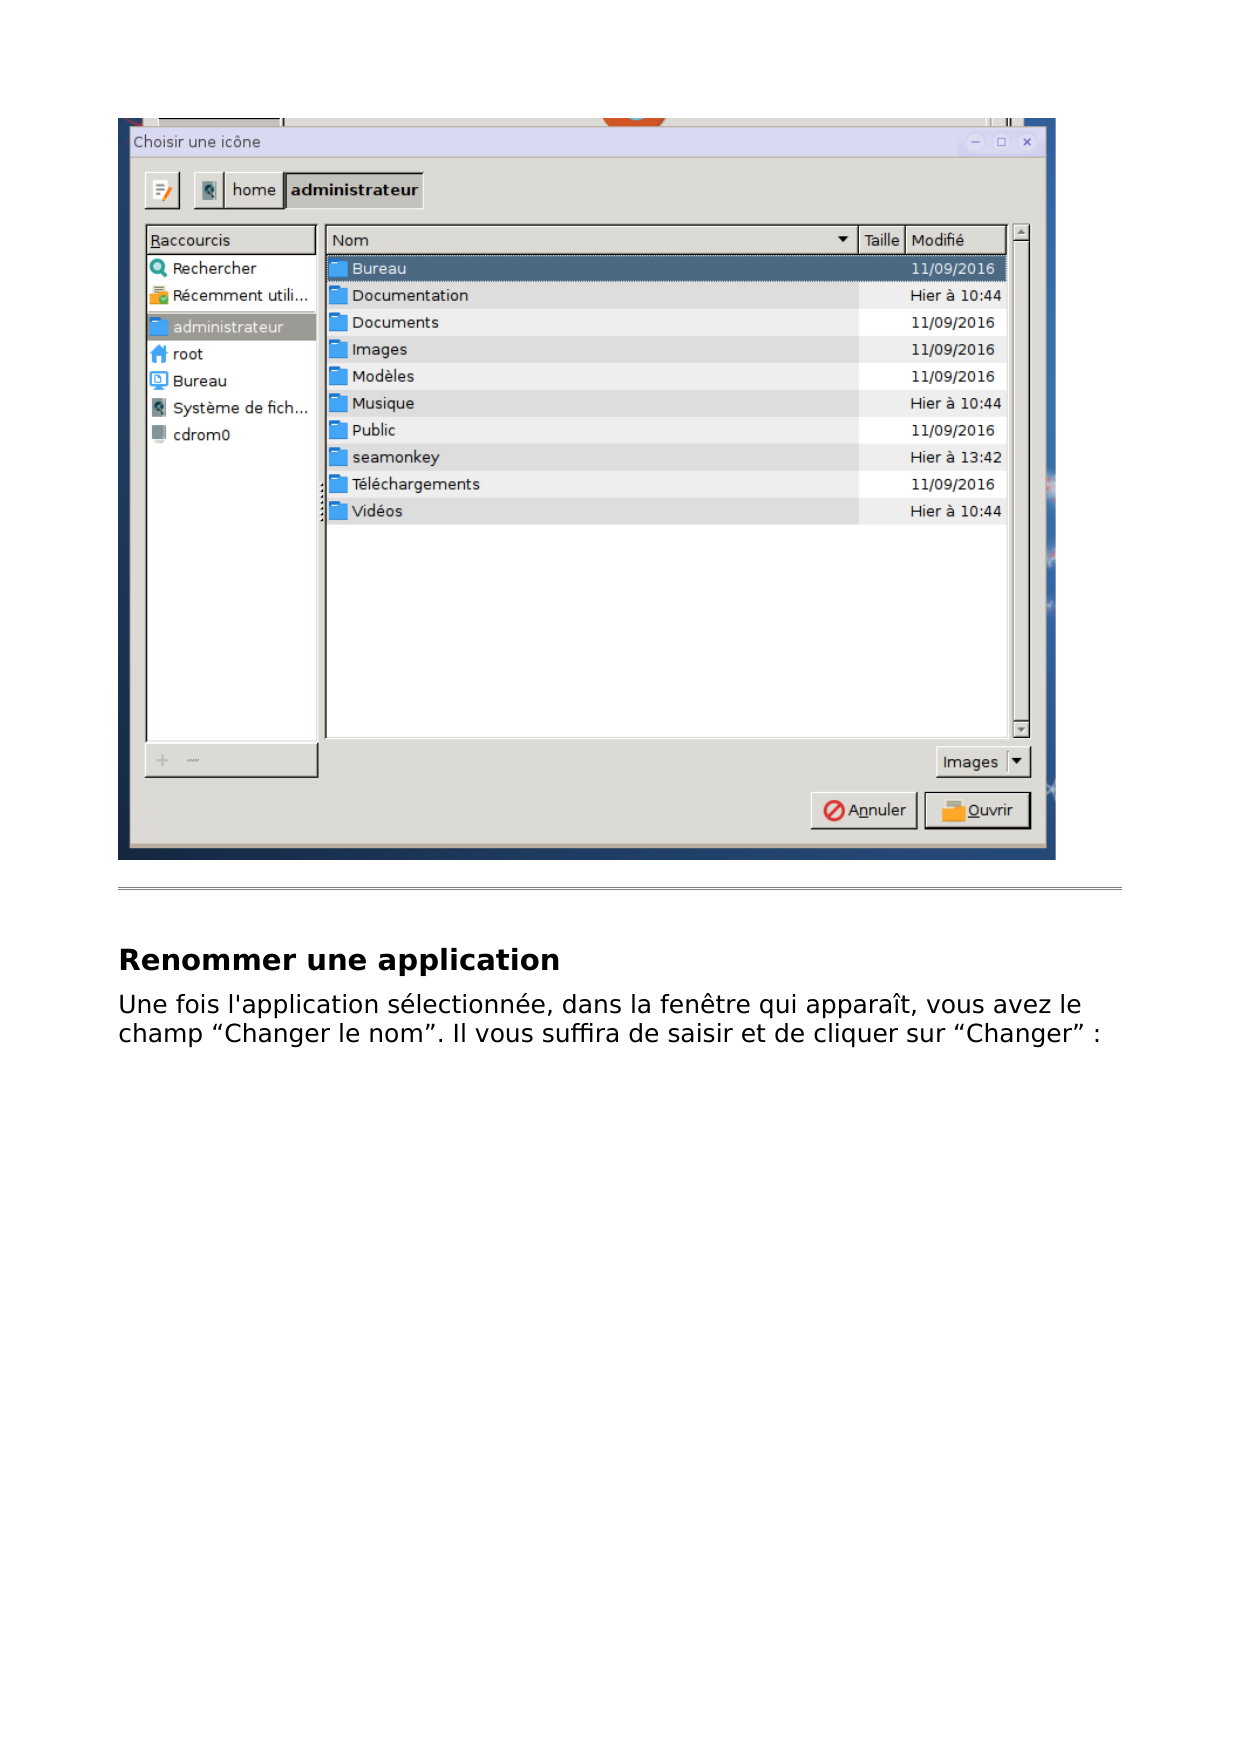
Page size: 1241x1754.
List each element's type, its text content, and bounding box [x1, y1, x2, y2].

subtitle Renommer une application [118, 944, 1122, 978]
text Une fois l'application sélectionnée, dans la fenêtre qui apparaît, vous avez le champ “Changer le nom”. Il vous suffira de saisir et de cliquer sur “Changer” : [118, 990, 1122, 1048]
picture [118, 118, 1056, 860]
